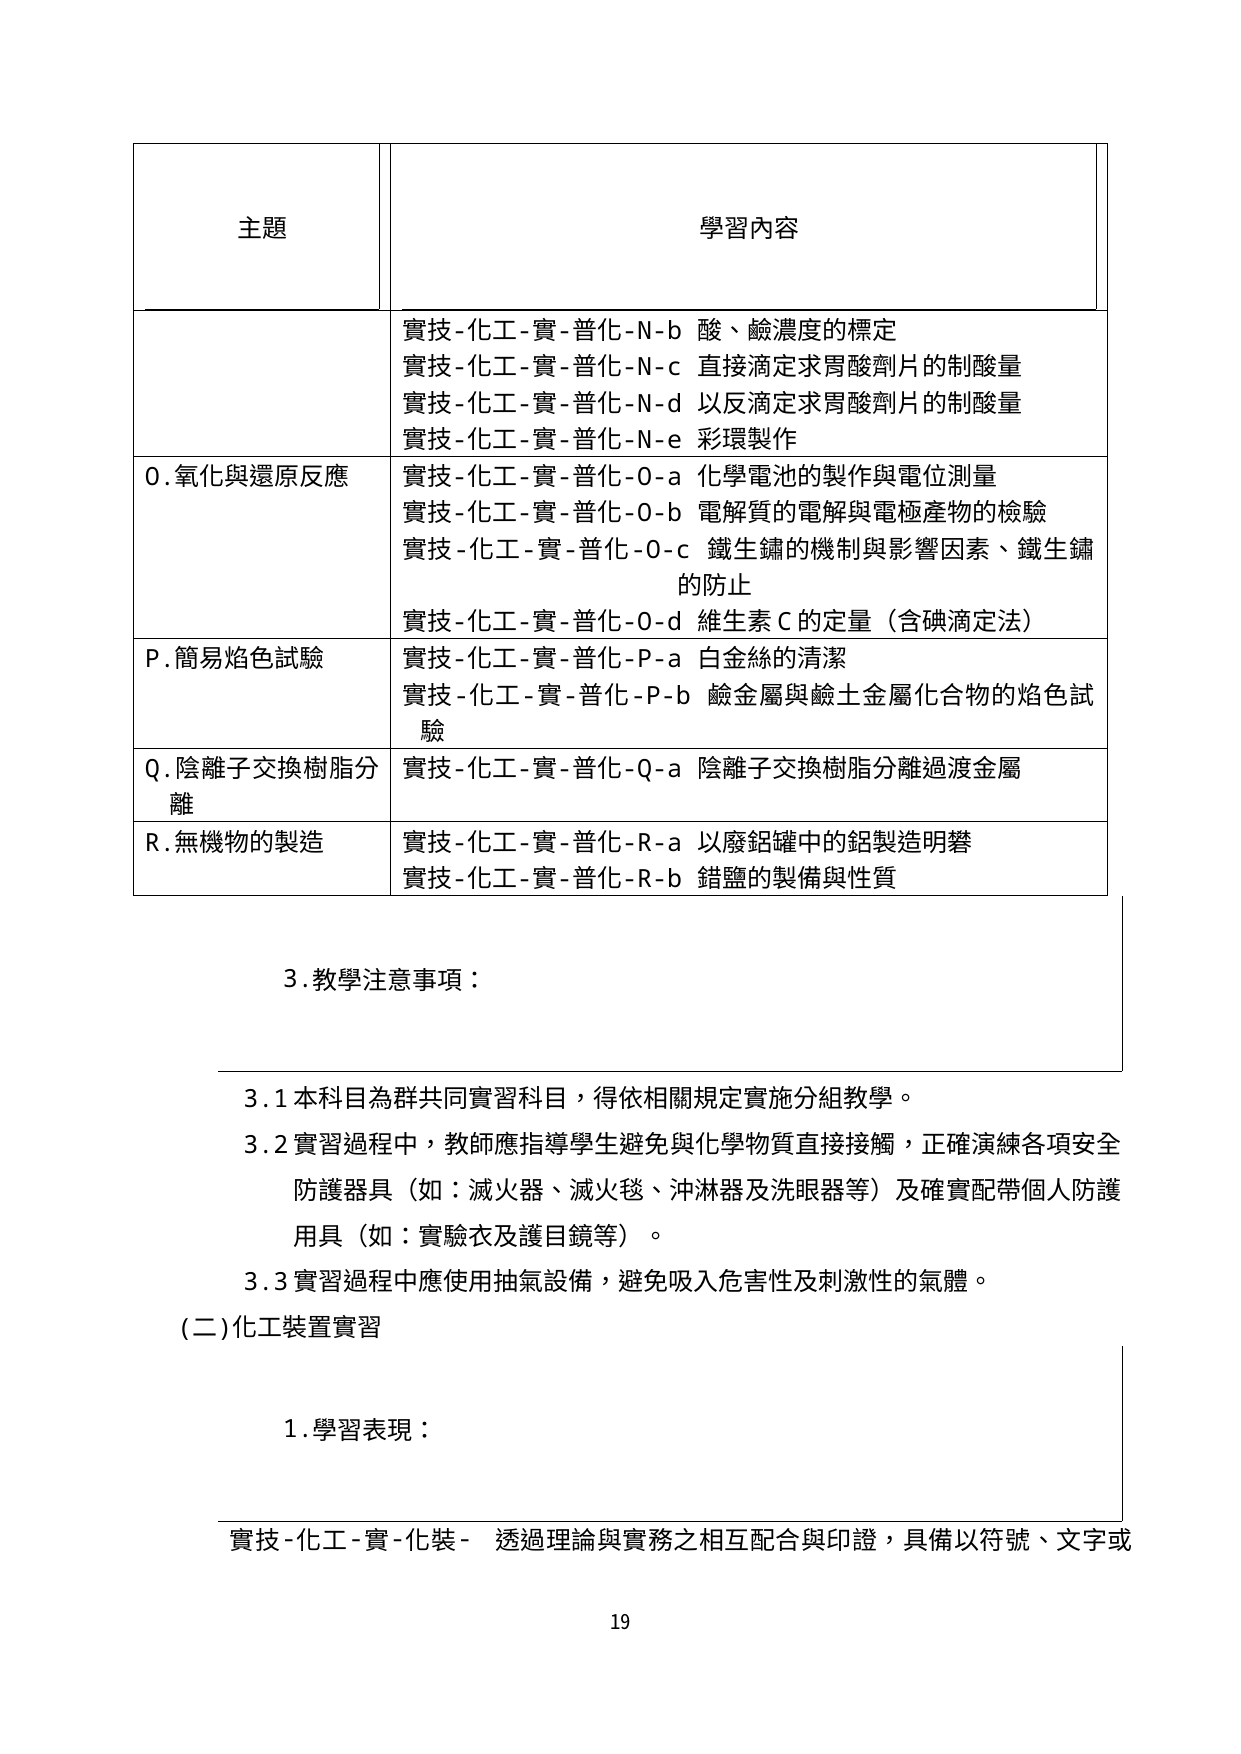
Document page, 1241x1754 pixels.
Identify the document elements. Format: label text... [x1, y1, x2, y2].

table_header [1097, 144, 1107, 309]
table_cell R.無機物的製造 [134, 822, 390, 895]
table_cell 實技-化工-實-普化-N-b 酸、鹼濃度的標定 實技-化工-實-普化-N-c 直接滴定求胃酸劑片的制酸量 實技-化工-實-普化-N-d 以反滴定求胃酸劑片的制酸量 實技-化工-實-普化-N-e 彩環製作 [391, 311, 1107, 456]
text 3.2實習過程中，教師應指導學生避免與化學物質直接接觸，正確演練各項安全防護器具（如：滅火器、滅火毯、沖淋器及洗眼器等）及確實配帶個人防護用具（如：實驗衣及護目鏡等）。 [243, 1117, 1122, 1254]
table_header 實技-化工-實-化裝- [218, 1521, 484, 1557]
text 3.教學注意事項： [218, 896, 1122, 1071]
table_cell O.氧化與還原反應 [134, 457, 390, 638]
table_cell [134, 311, 390, 456]
table_cell 實技-化工-實-普化-O-a 化學電池的製作與電位測量 實技-化工-實-普化-O-b 電解質的電解與電極產物的檢驗 實技-化工-實-普化-O-c 鐵生鏽的機制與影響因素、鐵生鏽的防止 實技-化工-實-普化-O-d 維生素C的定量（含碘滴定法） [391, 457, 1107, 638]
table_cell Q.陰離子交換樹脂分離 [134, 749, 390, 821]
text 3.3實習過程中應使用抽氣設備，避免吸入危害性及刺激性的氣體。 [243, 1254, 1122, 1300]
table_header 學習內容 [391, 144, 1096, 309]
text 3.1本科目為群共同實習科目，得依相關規定實施分組教學。 [243, 1071, 1122, 1117]
table_cell P.簡易焰色試驗 [134, 639, 390, 748]
text 1.學習表現： [218, 1346, 1122, 1521]
text (二)化工裝置實習 [168, 1300, 1122, 1346]
table_cell 實技-化工-實-普化-Q-a 陰離子交換樹脂分離過渡金屬 [391, 749, 1107, 821]
table_header [380, 144, 390, 309]
table_header 主題 [134, 144, 379, 309]
table_header 透過理論與實務之相互配合與印證，具備以符號、文字或 [484, 1521, 1144, 1557]
table_cell 實技-化工-實-普化-R-a 以廢鋁罐中的鋁製造明礬 實技-化工-實-普化-R-b 錯鹽的製備與性質 [391, 822, 1107, 895]
table_cell 實技-化工-實-普化-P-a 白金絲的清潔 實技-化工-實-普化-P-b 鹼金屬與鹼土金屬化合物的焰色試驗 [391, 639, 1107, 748]
